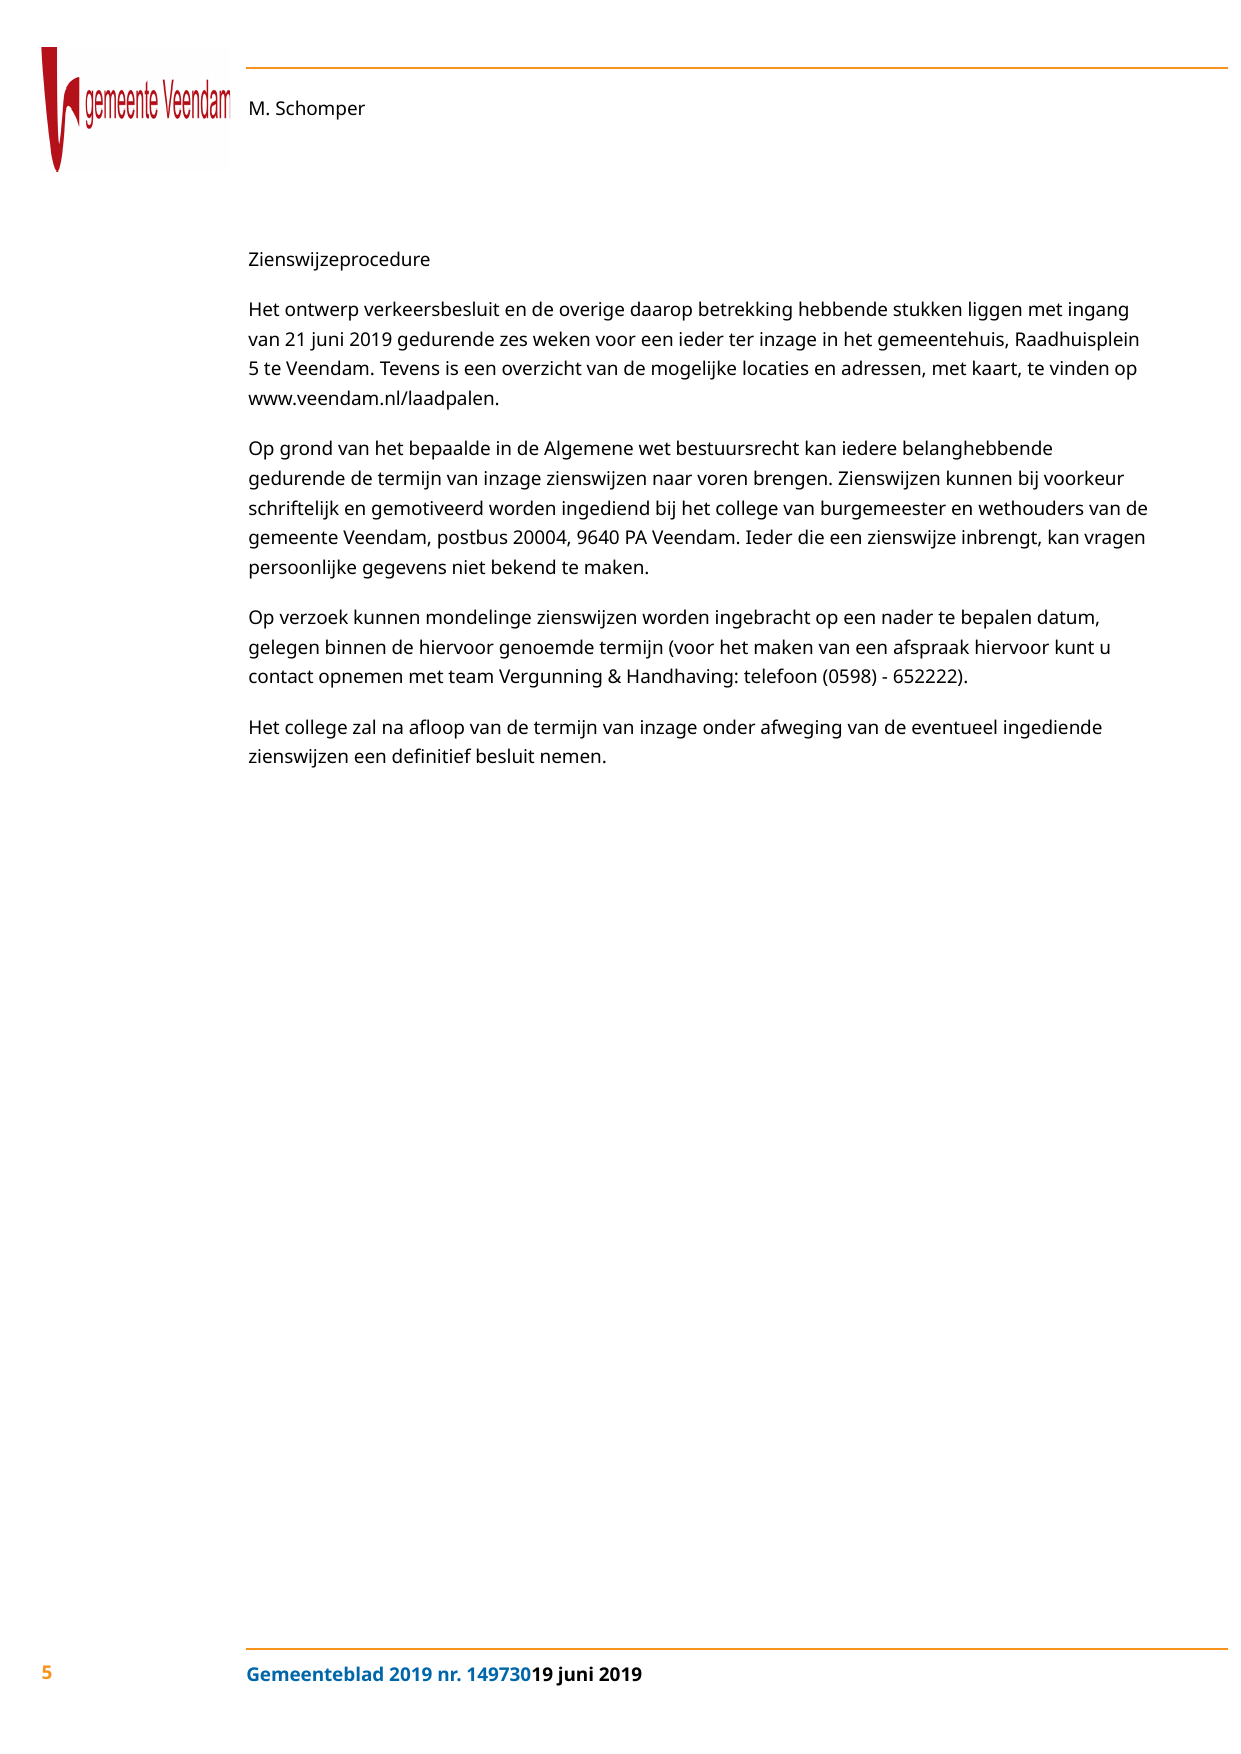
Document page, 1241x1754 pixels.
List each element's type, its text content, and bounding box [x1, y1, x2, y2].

text Het college zal na afloop van de termijn van inzage onder afweging van de eventueel ingediende zienswijzen een definitief besluit nemen. [248, 714, 1152, 769]
text Op grond van het bepaalde in de Algemene wet bestuursrecht kan iedere belanghebbende gedurende de termijn van inzage zienswijzen naar voren brengen. Zienswijzen kunnen bij voorkeur schriftelijk en gemotiveerd worden ingediend bij het college van burgemeester en wethouders van de gemeente Veendam, postbus 20004, 9640 PA Veendam. Ieder die een zienswijze inbrengt, kan vragen persoonlijke gegevens niet bekend te maken. [248, 436, 1152, 580]
text Op verzoek kunnen mondelinge zienswijzen worden ingebracht op een nader te bepalen datum, gelegen binnen de hiervoor genoemde termijn (voor het maken van een afspraak hiervoor kunt u contact opnemen met team Vergunning & Handhaving: telefoon (0598) - 652222). [248, 604, 1152, 689]
picture [41, 47, 231, 172]
text Het ontwerp verkeersbesluit en de overige daarop betrekking hebbende stukken liggen met ingang van 21 juni 2019 gedurende zes weken voor een ieder ter inzage in het gemeentehuis, Raadhuisplein 5 te Veendam. Tevens is een overzicht van de mogelijke locaties en adressen, met kaart, te vinden op www.veendam.nl/laadpalen. [248, 296, 1152, 411]
text M. Schomper [248, 95, 1152, 121]
text Zienswijzeprocedure [248, 246, 1152, 272]
